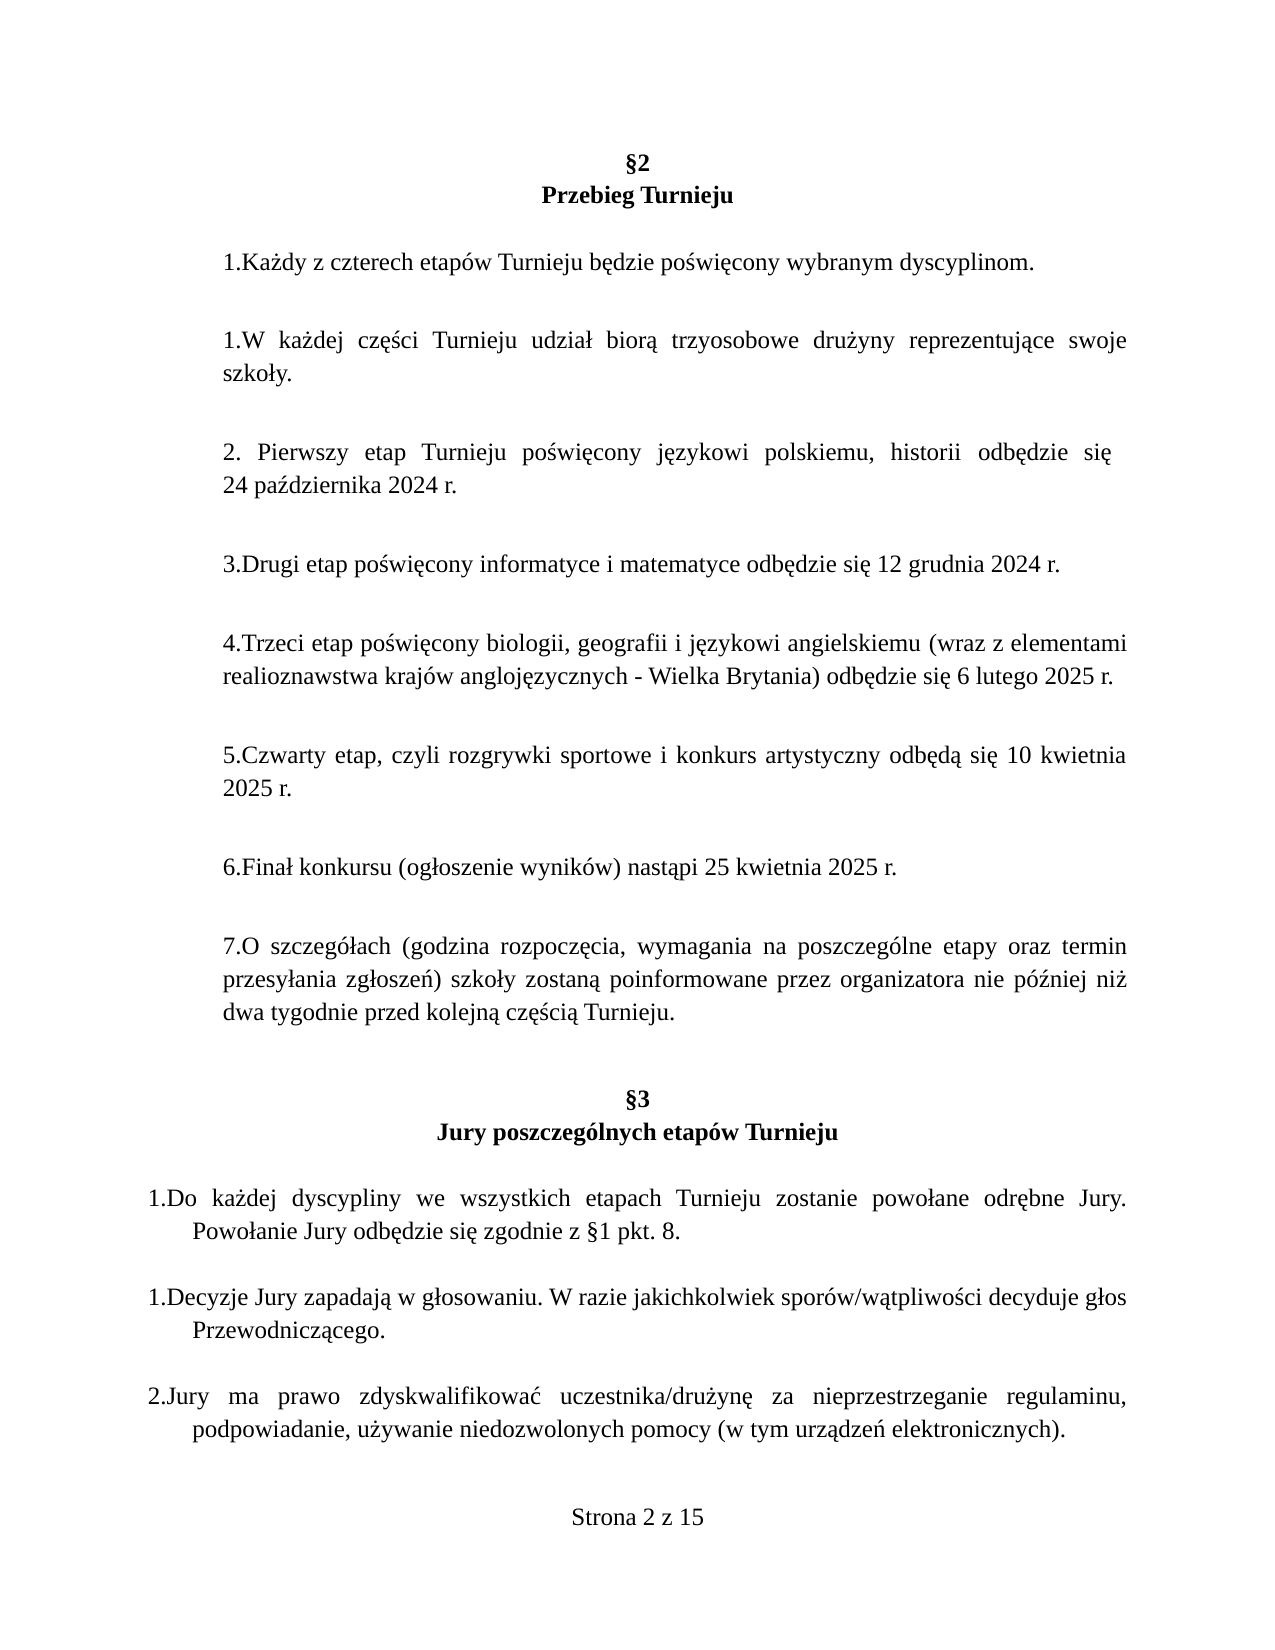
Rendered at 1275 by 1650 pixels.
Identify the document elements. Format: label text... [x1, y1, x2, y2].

list Czwarty etap, czyli rozgrywki sportowe i konkurs artystyczny odbędą się 10 kwietnia 2025 r. [223, 740, 1127, 802]
list W każdej części Turnieju udział biorą trzyosobowe drużyny reprezentujące swoje szkoły. [223, 326, 1127, 387]
list Pierwszy etap Turnieju poświęcony językowi polskiemu, historii odbędzie się 24 października 2024 r. [223, 437, 1127, 499]
list Decyzje Jury zapadają w głosowaniu. W razie jakichkolwiek sporów/wątpliwości decyduje głos Przewodniczącego. [148, 1282, 1127, 1343]
list Do każdej dyscypliny we wszystkich etapach Turnieju zostanie powołane odrębne Jury. Powołanie Jury odbędzie się zgodnie z §1 pkt. 8. [148, 1183, 1127, 1244]
list Każdy z czterech etapów Turnieju będzie poświęcony wybranym dyscyplinom. [223, 247, 1127, 275]
list Drugi etap poświęcony informatyce i matematyce odbędzie się 12 grudnia 2024 r. [223, 549, 1127, 578]
list O szczegółach (godzina rozpoczęcia, wymagania na poszczególne etapy oraz termin przesyłania zgłoszeń) szkoły zostaną poinformowane przez organizatora nie później niż dwa tygodnie przed kolejną częścią Turnieju. [223, 931, 1127, 1026]
list Trzeci etap poświęcony biologii, geografii i językowi angielskiemu (wraz z elementami realioznawstwa krajów anglojęzycznych - Wielka Brytania) odbędzie się 6 lutego 2025 r. [223, 628, 1127, 690]
text Jury poszczególnych etapów Turnieju [148, 1117, 1127, 1145]
list Jury ma prawo zdyskwalifikować uczestnika/drużynę za nieprzestrzeganie regulaminu, podpowiadanie, używanie niedozwolonych pomocy (w tym urządzeń elektronicznych). [148, 1381, 1127, 1443]
text Przebieg Turnieju [148, 181, 1127, 209]
text §3 [148, 1084, 1127, 1112]
text §2 [148, 148, 1127, 176]
list Finał konkursu (ogłoszenie wyników) nastąpi 25 kwietnia 2025 r. [223, 852, 1127, 881]
